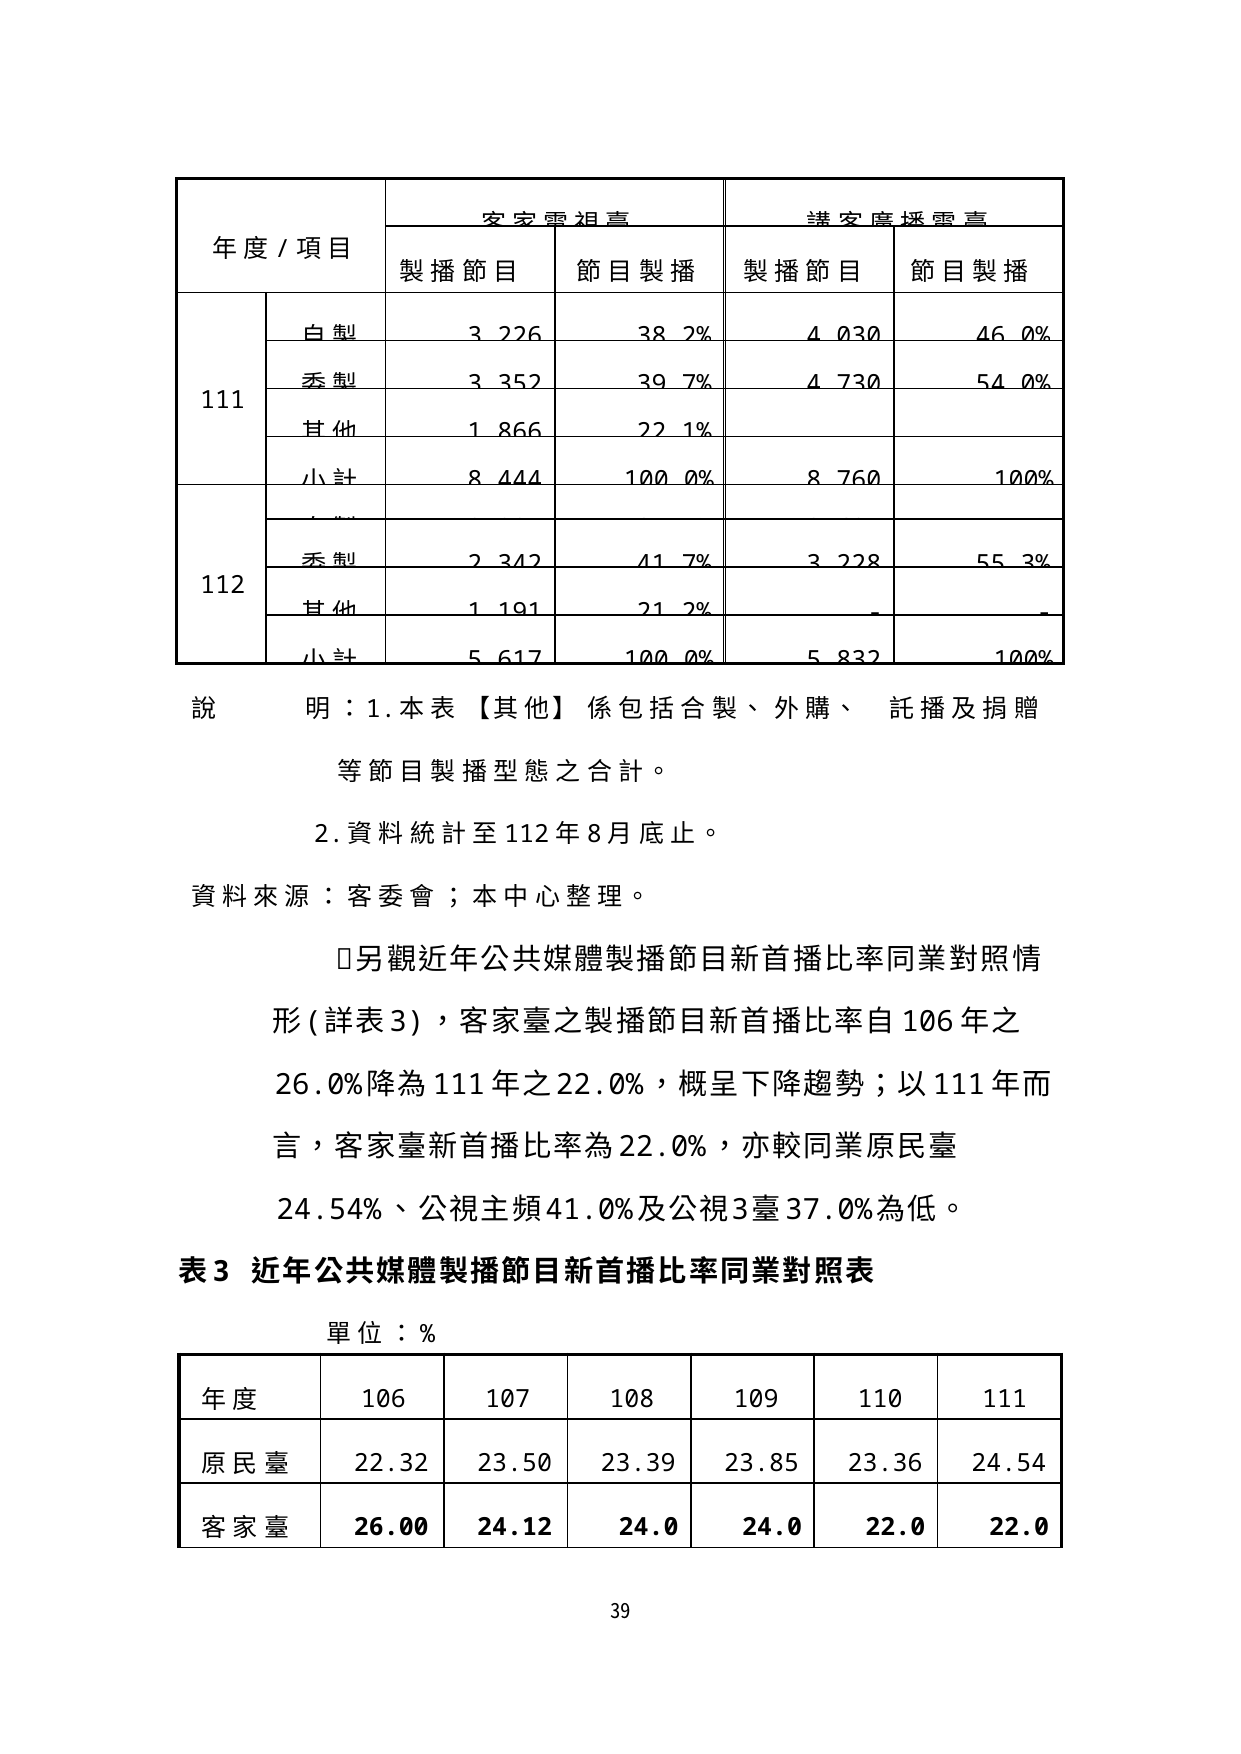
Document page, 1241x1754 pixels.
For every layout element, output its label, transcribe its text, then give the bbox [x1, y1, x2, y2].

table_cell 44.7% [895, 485, 1062, 518]
table_header 110 [815, 1356, 937, 1418]
table_header 108 [568, 1356, 690, 1418]
table_cell 24.0 [568, 1484, 690, 1546]
table_cell 委製 [267, 520, 385, 566]
table_header [386, 180, 723, 225]
table_cell 自製 [267, 293, 385, 340]
table_cell 2,342 [386, 520, 554, 566]
table_header 106 [321, 1356, 443, 1418]
table_header 111 [938, 1356, 1060, 1418]
table_cell 22.1% [556, 389, 723, 436]
table_cell 客家臺 [181, 1484, 320, 1546]
table_cell 38.2% [556, 293, 723, 340]
table_cell 41.7% [556, 520, 723, 566]
table_cell 8,444 [386, 437, 554, 483]
table_cell 1,866 [386, 389, 554, 436]
table_cell 54.0% [895, 341, 1062, 388]
table_cell 其他 [267, 389, 385, 436]
table_cell 原民臺 [181, 1420, 320, 1482]
text 說 明：1.本表【其他】係包括合製、外購、 託播及捐贈等節目製播型態之合計。 [183, 665, 1062, 790]
table_cell 3,352 [386, 341, 554, 388]
table_cell 100% [895, 616, 1062, 662]
table_cell 100.0% [556, 616, 723, 662]
table_cell 3,228 [726, 520, 893, 566]
table_cell 3,226 [386, 293, 554, 340]
table_cell [895, 389, 1062, 436]
table_header [726, 180, 1062, 225]
table_cell 55.3% [895, 520, 1062, 566]
table_cell 自製 [267, 485, 385, 518]
table_cell 100.0% [556, 437, 723, 483]
text 另觀近年公共媒體製播節目新首播比率同業對照情形(詳表3)，客家臺之製播節目新首播比率自106年之26.0%降為111年之22.0%，概呈下降趨勢；以111年而言，客家臺新首播比率為22.0%，亦較同業原民臺24.54%、公視主頻41.0%及公視3臺37.0%為低。 [266, 915, 1063, 1228]
table_cell 節目製播型態占比 [895, 227, 1062, 292]
table_cell 22.0 [938, 1484, 1060, 1546]
table_header 109 [692, 1356, 813, 1418]
table_cell [726, 389, 893, 436]
table_cell 其他 [267, 568, 385, 614]
table_cell 22.0 [815, 1484, 937, 1546]
table_cell 111 [178, 293, 265, 483]
table_cell 24.0 [692, 1484, 813, 1546]
table_cell - [895, 568, 1062, 614]
table_cell - [726, 568, 893, 614]
table_cell 1,191 [386, 568, 554, 614]
table_cell 節目製播型態占比 [556, 227, 723, 292]
table_cell 24.54 [938, 1420, 1060, 1482]
table_cell 製播節目時數 [726, 227, 893, 292]
text 表3 近年公共媒體製播節目新首播比率同業對照表 單位：% [176, 1228, 1058, 1353]
table_header 107 [445, 1356, 567, 1418]
table_cell 26.00 [321, 1484, 443, 1546]
table_cell 100% [895, 437, 1062, 483]
table_cell 5,617 [386, 616, 554, 662]
table_cell 小計 [267, 437, 385, 483]
table_cell 37.1% [556, 485, 723, 518]
table_cell 8,760 [726, 437, 893, 483]
table_cell 委製 [267, 341, 385, 388]
table_cell 23.50 [445, 1420, 567, 1482]
table_cell 24.12 [445, 1484, 567, 1546]
table_cell 小計 [267, 616, 385, 662]
table_cell 2,084 [386, 485, 554, 518]
text 資料來源：客委會；本中心整理。 [183, 853, 1050, 915]
table_header 年度/項目 [178, 180, 385, 292]
table_cell 21.2% [556, 568, 723, 614]
table_cell 46.0% [895, 293, 1062, 340]
table_cell 22.32 [321, 1420, 443, 1482]
table_header 年度 [181, 1356, 320, 1418]
table_cell 23.85 [692, 1420, 813, 1482]
table_cell 112 [178, 485, 265, 662]
table_cell 5,832 [726, 616, 893, 662]
table_cell 4,030 [726, 293, 893, 340]
table_cell 23.39 [568, 1420, 690, 1482]
table_cell 39.7% [556, 341, 723, 388]
table_cell 製播節目時數 [386, 227, 554, 292]
table_cell 2,604 [726, 485, 893, 518]
table_cell 4,730 [726, 341, 893, 388]
table_cell 23.36 [815, 1420, 937, 1482]
text 2.資料統計至112年8月底止。 [301, 790, 1071, 853]
